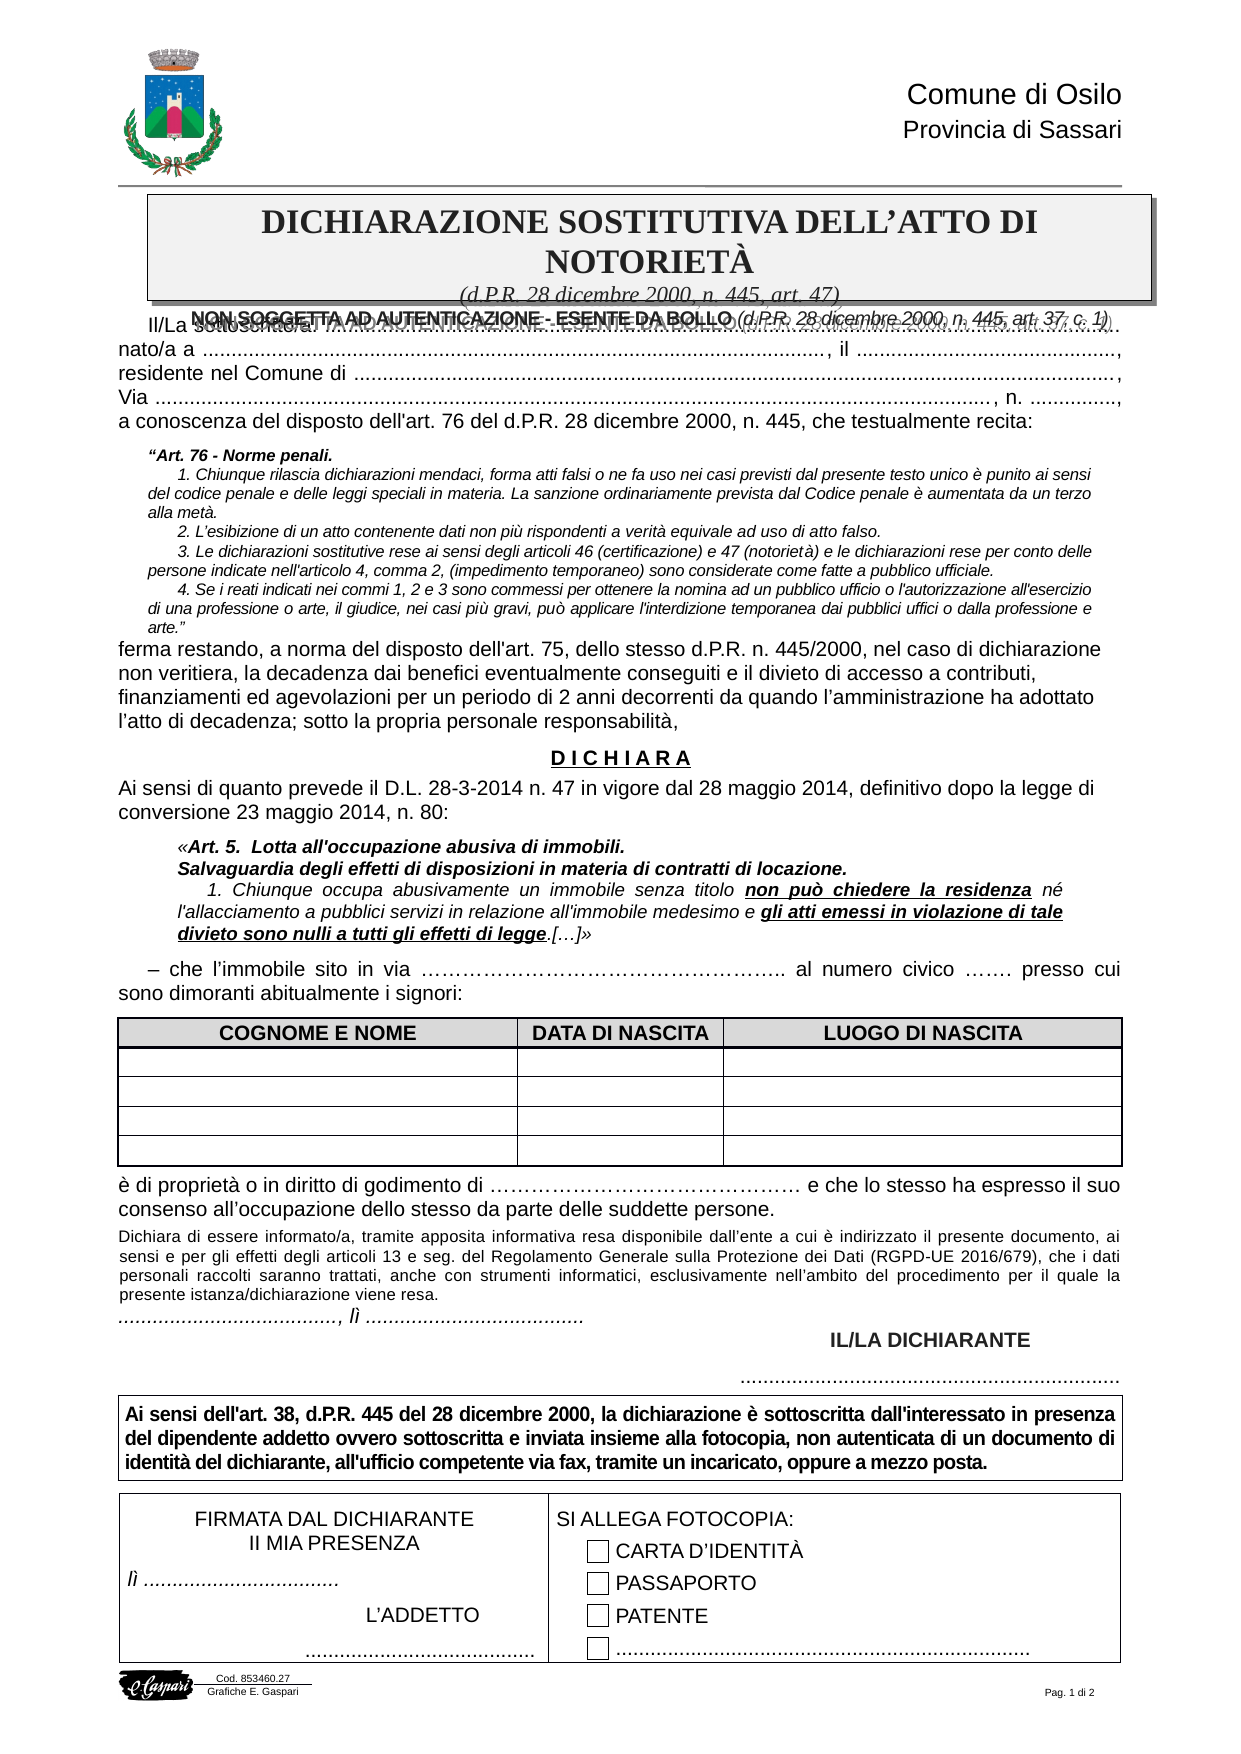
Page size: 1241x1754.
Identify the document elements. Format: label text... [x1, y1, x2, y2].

text Provincia di Sassari [224, 115, 1122, 144]
text IL/LA DICHIARANTE [738, 1328, 1122, 1352]
table_cell [518, 1107, 723, 1135]
table_cell [119, 1077, 517, 1106]
text Salvaguardia degli effetti di disposizioni in materia di contratti di locazione. [177, 858, 1063, 879]
table_cell [724, 1136, 1121, 1165]
table_cell [119, 1049, 517, 1076]
text Il/La sottoscritto/a. .......................................................................................................................................... nato/a a ............................................................................................................, il ............................................., residente nel Comune di ...................................................................................................................................., Via ................................................................................................................................................., n. ..............., a conoscenza del disposto dell'art. 76 del d.P.R. 28 dicembre 2000, n. 445, che testualmente recita: [118, 313, 1122, 433]
table_header FIRMATA DAL DICHIARANTE II MIA PRESENZA lì .................................. L’ADDETTO ........................................ [120, 1494, 548, 1662]
text – che l’immobile sito in via …………………………………………….. al numero civico ……. presso cui sono dimoranti abitualmente i signori: [118, 956, 1122, 1004]
text 4. Se i reati indicati nei commi 1, 2 e 3 sono commessi per ottenere la nomina ad un pubblico ufficio o l'autorizzazione all'esercizio di una professione o arte, il giudice, nei casi più gravi, può applicare l'interdizione temporanea dai pubblici uffici o dalla professione e arte.” [148, 580, 1093, 637]
picture [118, 1669, 194, 1701]
table_header Ai sensi dell'art. 38, d.P.R. 445 del 28 dicembre 2000, la dichiarazione è sottoscritta dall'interessato in presenza del dipendente addetto ovvero sottoscritta e inviata insieme alla fotocopia, non autenticata di un documento di identità del dichiarante, all'ufficio competente via fax, tramite un incaricato, oppure a mezzo posta. [119, 1396, 1122, 1480]
text «Art. 5. Lotta all'occupazione abusiva di immobili. [177, 836, 1063, 858]
table_cell [119, 1107, 517, 1135]
table_cell [518, 1049, 723, 1076]
text Ai sensi di quanto prevede il D.L. 28-3-2014 n. 47 in vigore dal 28 maggio 2014, definitivo dopo la legge di conversione 23 maggio 2014, n. 80: [118, 776, 1122, 824]
table_header SI ALLEGA FOTOCOPIA: CARTA D’IDENTITÀ PASSAPORTO PATENTE ........................................................................ [549, 1494, 1120, 1662]
table_header DATA DI NASCITA [518, 1019, 723, 1046]
table_header LUOGO DI NASCITA [724, 1019, 1121, 1046]
text 1. Chiunque rilascia dichiarazioni mendaci, forma atti falsi o ne fa uso nei casi previsti dal presente testo unico è punito ai sensi del codice penale e delle leggi speciali in materia. La sanzione ordinariamente prevista dal Codice penale è aumentata da un terzo alla metà. [148, 465, 1093, 522]
table_cell [724, 1107, 1121, 1135]
text è di proprietà o in diritto di godimento di ……………………………………… e che lo stesso ha espresso il suo consenso all’occupazione dello stesso da parte delle suddette persone. [118, 1173, 1122, 1221]
table_cell [724, 1049, 1121, 1076]
picture [122, 46, 224, 178]
text .................................................................. [738, 1364, 1122, 1388]
table_cell [518, 1077, 723, 1106]
table_cell [518, 1136, 723, 1165]
text Comune di Osilo [224, 77, 1122, 110]
table_cell [724, 1077, 1121, 1106]
table_cell [119, 1136, 517, 1165]
text ......................................, lì ...................................... [118, 1304, 1122, 1328]
text 3. Le dichiarazioni sostitutive rese ai sensi degli articoli 46 (certificazione) e 47 (notorietà) e le dichiarazioni rese per conto delle persone indicate nell'articolo 4, comma 2, (impedimento temporaneo) sono considerate come fatte a pubblico ufficiale. [148, 541, 1093, 580]
text Dichiara di essere informato/a, tramite apposita informativa resa disponibile dall’ente a cui è indirizzato il presente documento, ai sensi e per gli effetti degli articoli 13 e seg. del Regolamento Generale sulla Protezione dei Dati (RGPD-UE 2016/679), che i dati personali raccolti saranno trattati, anche con strumenti informatici, esclusivamente nell’ambito del procedimento per il quale la presente istanza/dichiarazione viene resa. [118, 1227, 1122, 1304]
text D I C H I A R A [119, 746, 1122, 769]
text 2. L’esibizione di un atto contenente dati non più rispondenti a verità equivale ad uso di atto falso. [148, 522, 1093, 541]
text ferma restando, a norma del disposto dell'art. 75, dello stesso d.P.R. n. 445/2000, nel caso di dichiarazione non veritiera, la decadenza dai benefici eventualmente conseguiti e il divieto di accesso a contributi, finanziamenti ed agevolazioni per un periodo di 2 anni decorrenti da quando l’amministrazione ha adottato l’atto di decadenza; sotto la propria personale responsabilità, [118, 637, 1122, 733]
text “Art. 76 - Norme penali. [148, 446, 1093, 465]
list 1. Chiunque occupa abusivamente un immobile senza titolo non può chiedere la residenza né l'allacciamento a pubblici servizi in relazione all'immobile medesimo e gli atti emessi in violazione di tale divieto sono nulli a tutti gli effetti di legge.[…]» [177, 879, 1063, 944]
table_header COGNOME E NOME [119, 1019, 517, 1046]
